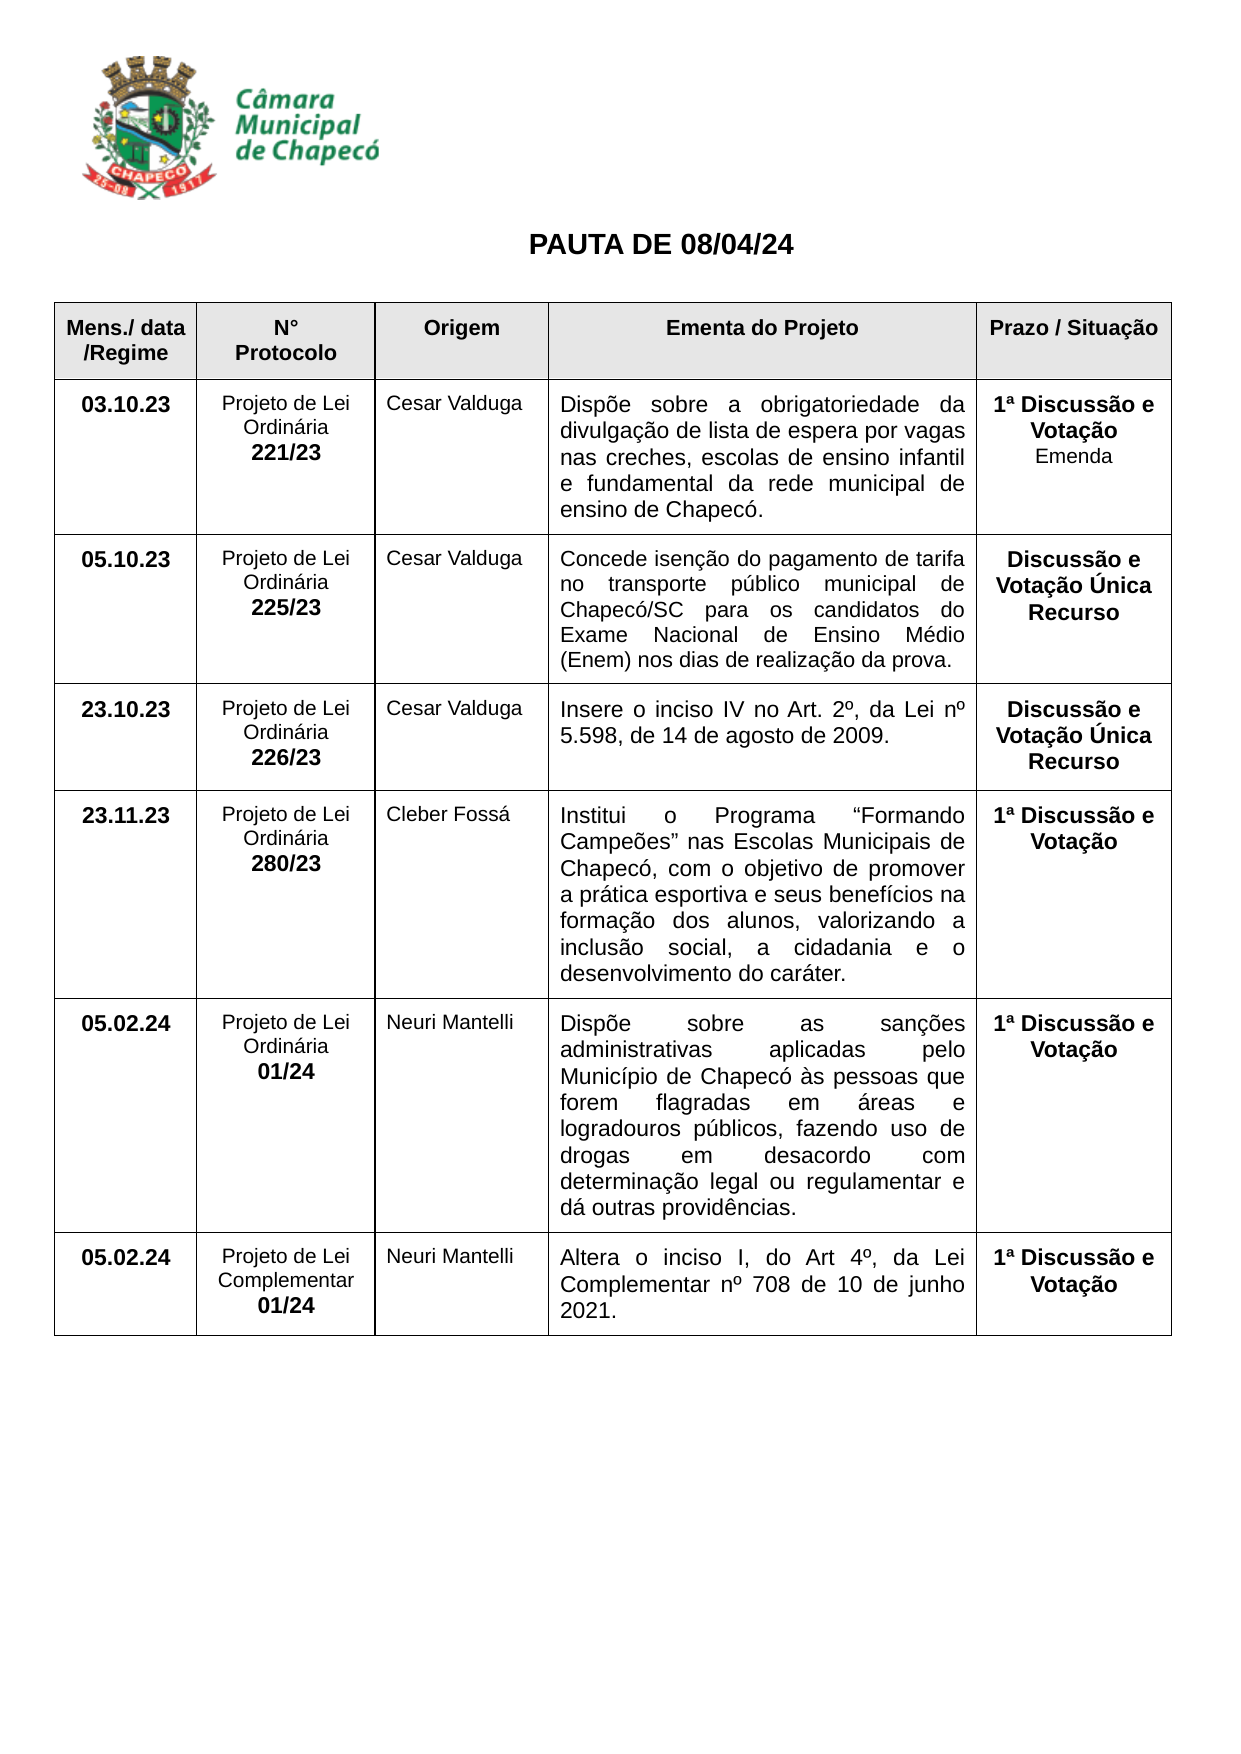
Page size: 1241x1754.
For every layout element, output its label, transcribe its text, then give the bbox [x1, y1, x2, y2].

table_cell 05.10.23 [55, 535, 196, 683]
table_cell 05.02.24 [55, 1233, 196, 1334]
table_cell Projeto de Lei Ordinária 01/24 [197, 999, 374, 1232]
table_cell Cleber Fossá [376, 791, 548, 998]
table_cell 1ª Discussão e Votação Emenda [977, 380, 1171, 534]
table_cell 23.11.23 [55, 791, 196, 998]
table_cell Projeto de Lei Complementar 01/24 [197, 1233, 374, 1334]
table_header Origem [376, 303, 548, 378]
table_cell Dispõe sobre as sanções administrativas aplicadas pelo Município de Chapecó às pessoas que forem flagradas em áreas e logradouros públicos, fazendo uso de drogas em desacordo com determinação legal ou regulamentar e dá outras providências. [549, 999, 976, 1232]
table_header Prazo / Situação [977, 303, 1171, 378]
picture [81, 56, 379, 200]
table_header N° Protocolo [197, 303, 374, 378]
table_cell 05.02.24 [55, 999, 196, 1232]
table_header Ementa do Projeto [549, 303, 976, 378]
table_cell Institui o Programa “Formando Campeões” nas Escolas Municipais de Chapecó, com o objetivo de promover a prática esportiva e seus benefícios na formação dos alunos, valorizando a inclusão social, a cidadania e o desenvolvimento do caráter. [549, 791, 976, 998]
table_cell 23.10.23 [55, 684, 196, 789]
table_cell 1ª Discussão e Votação [977, 791, 1171, 998]
table_cell Cesar Valduga [376, 684, 548, 789]
table_header Mens./ data /Regime [55, 303, 196, 378]
table_cell Cesar Valduga [376, 535, 548, 683]
table_cell Projeto de Lei Ordinária 221/23 [197, 380, 374, 534]
subtitle PAUTA DE 08/04/24 [178, 227, 1145, 261]
table_cell Discussão e Votação Única Recurso [977, 535, 1171, 683]
table_cell 1ª Discussão e Votação [977, 999, 1171, 1232]
table_cell Neuri Mantelli [376, 1233, 548, 1334]
table_cell Cesar Valduga [376, 380, 548, 534]
table_cell Discussão e Votação Única Recurso [977, 684, 1171, 789]
table_cell Insere o inciso IV no Art. 2º, da Lei nº 5.598, de 14 de agosto de 2009. [549, 684, 976, 789]
table_cell Neuri Mantelli [376, 999, 548, 1232]
table_cell Altera o inciso I, do Art 4º, da Lei Complementar nº 708 de 10 de junho 2021. [549, 1233, 976, 1334]
table_cell 03.10.23 [55, 380, 196, 534]
table_cell Dispõe sobre a obrigatoriedade da divulgação de lista de espera por vagas nas creches, escolas de ensino infantil e fundamental da rede municipal de ensino de Chapecó. [549, 380, 976, 534]
table_cell Projeto de Lei Ordinária 280/23 [197, 791, 374, 998]
table_cell Projeto de Lei Ordinária 226/23 [197, 684, 374, 789]
table_cell Projeto de Lei Ordinária 225/23 [197, 535, 374, 683]
table_cell Concede isenção do pagamento de tarifa no transporte público municipal de Chapecó/SC para os candidatos do Exame Nacional de Ensino Médio (Enem) nos dias de realização da prova. [549, 535, 976, 683]
table_cell 1ª Discussão e Votação [977, 1233, 1171, 1334]
